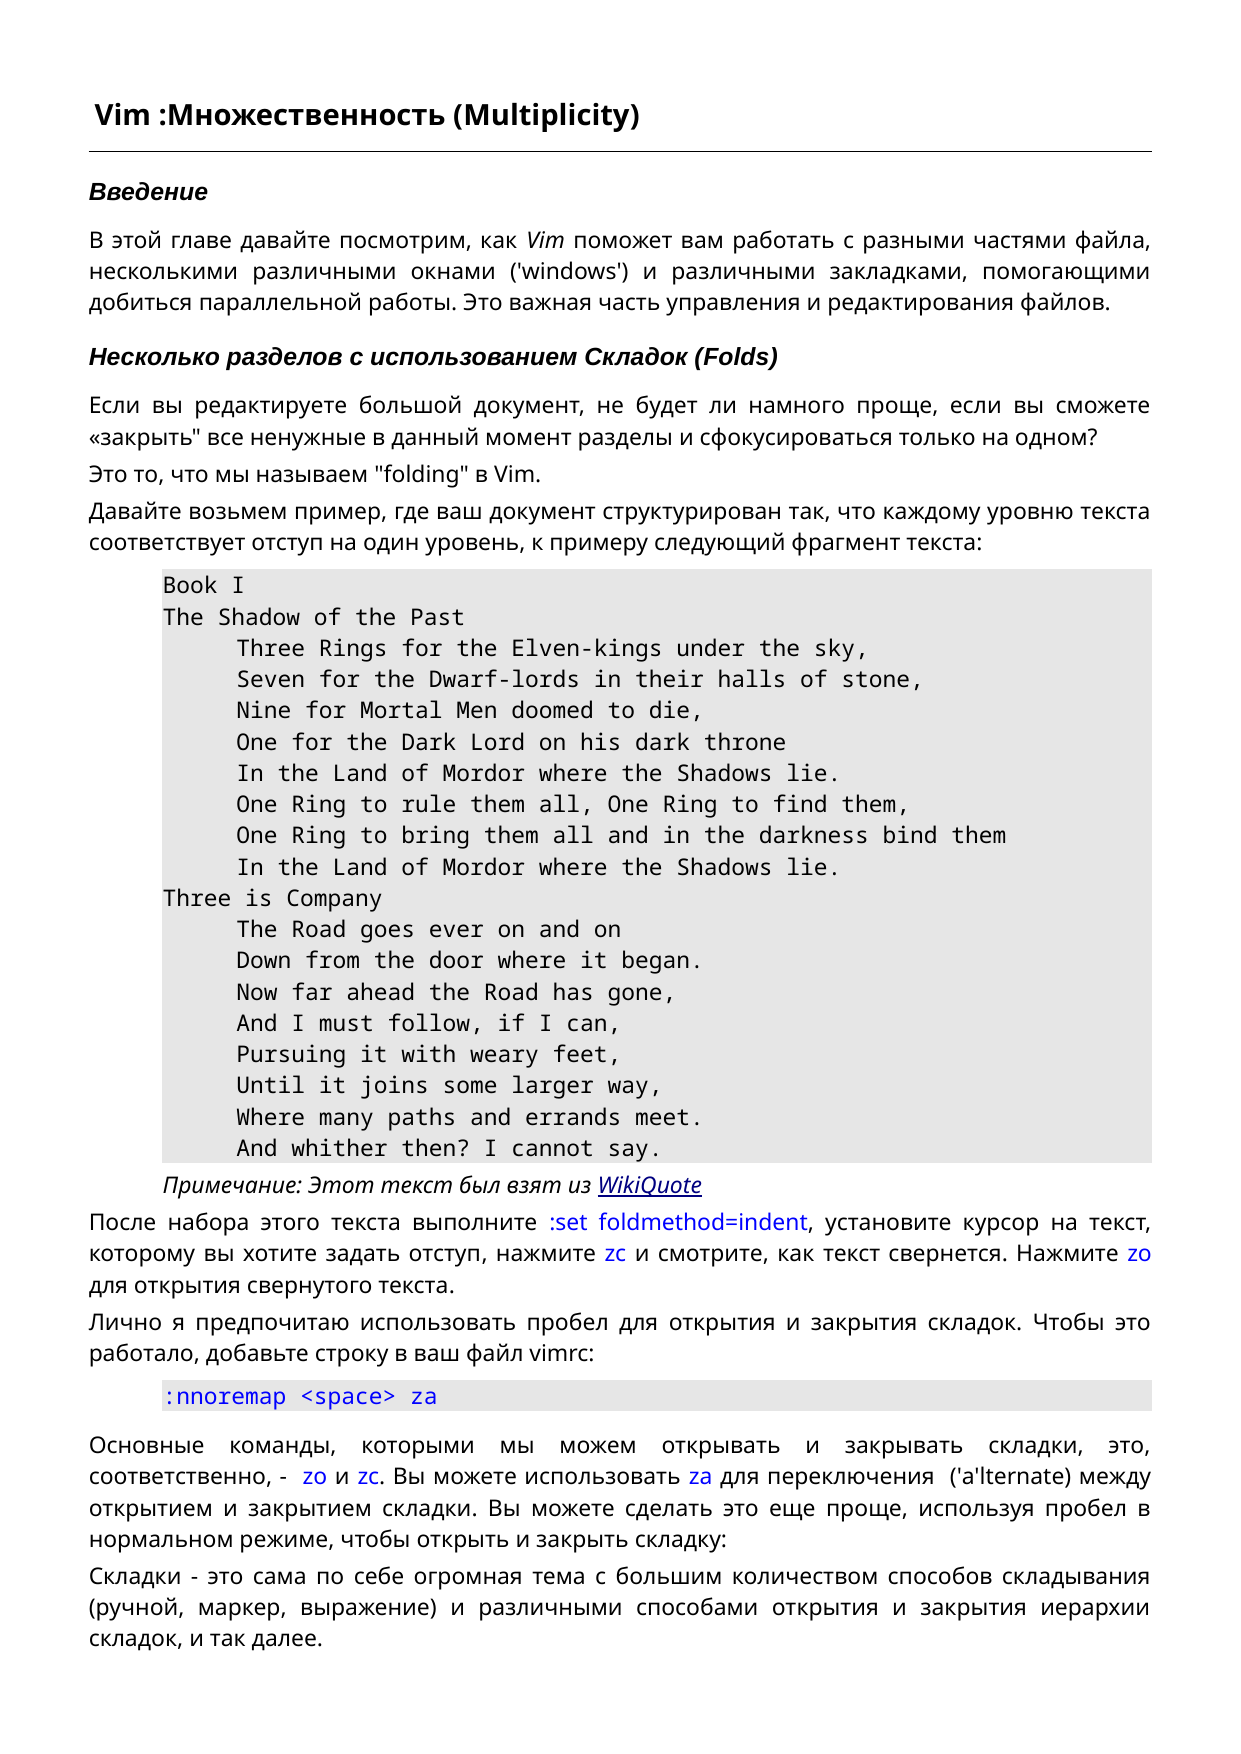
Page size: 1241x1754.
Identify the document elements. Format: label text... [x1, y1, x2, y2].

text :nnoremap <space> za [162, 1380, 1152, 1411]
text После набора этого текста выполните :set foldmethod=indent, установите курсор на текст, которому вы хотите задать отступ, нажмите zc и смотрите, как текст свернется. Нажмите zo для открытия свернутого текста. [88, 1206, 1152, 1300]
text Примечание: Этот текст был взят из WikiQuote [88, 1169, 1152, 1200]
text One Ring to bring them all and in the darkness bind them [162, 819, 1152, 850]
text Three Rings for the Elven-kings under the sky, [162, 632, 1152, 663]
text In the Land of Mordor where the Shadows lie. [162, 757, 1152, 788]
table_header Vim :Множественность (Multiplicity) [89, 89, 1152, 151]
text Это то, что мы называем "folding" в Vim. [88, 458, 1152, 489]
subtitle Несколько разделов с использованием Складок (Folds) [88, 342, 1152, 371]
subtitle Введение [88, 177, 1152, 205]
text Seven for the Dwarf-lords in their halls of stone, [162, 663, 1152, 694]
text Down from the door where it began. [162, 944, 1152, 975]
text The Shadow of the Past [162, 600, 1152, 632]
text And I must follow, if I can, [162, 1007, 1152, 1038]
text And whither then? I cannot say. [162, 1132, 1152, 1163]
text The Road goes ever on and on [162, 913, 1152, 944]
text One for the Dark Lord on his dark throne [162, 725, 1152, 757]
text Where many paths and errands meet. [162, 1100, 1152, 1132]
text One Ring to rule them all, One Ring to find them, [162, 788, 1152, 819]
text В этой главе давайте посмотрим, как Vim поможет вам работать с разными частями файла, несколькими различными окнами ('windows') и различными закладками, помогающими добиться параллельной работы. Это важная часть управления и редактирования файлов. [88, 223, 1152, 317]
text Book I [162, 569, 1152, 600]
text Until it joins some larger way, [162, 1069, 1152, 1100]
text Давайте возьмем пример, где ваш документ структурирован так, что каждому уровню текста соответствует отступ на один уровень, к примеру следующий фрагмент текста: [88, 495, 1152, 557]
text In the Land of Mordor where the Shadows lie. [162, 850, 1152, 882]
text Складки - это сама по себе огромная тема с большим количеством способов складывания (ручной, маркер, выражение) и различными способами открытия и закрытия иерархии складок, и так далее. [88, 1560, 1152, 1654]
text Nine for Mortal Men doomed to die, [162, 694, 1152, 725]
text Three is Company [162, 882, 1152, 913]
text Pursuing it with weary feet, [162, 1038, 1152, 1069]
text Now far ahead the Road has gone, [162, 975, 1152, 1007]
text Основные команды, которыми мы можем открывать и закрывать складки, это, соответственно, - zo и zc. Вы можете использовать za для переключения ('a'lternate) между открытием и закрытием складки. Вы можете сделать это еще проще, используя пробел в нормальном режиме, чтобы открыть и закрыть складку: [88, 1429, 1152, 1554]
text Если вы редактируете большой документ, не будет ли намного проще, если вы сможете «закрыть" все ненужные в данный момент разделы и сфокусироваться только на одном? [88, 389, 1152, 452]
text Лично я предпочитаю использовать пробел для открытия и закрытия складок. Чтобы это работало, добавьте строку в ваш файл vimrc: [88, 1306, 1152, 1368]
